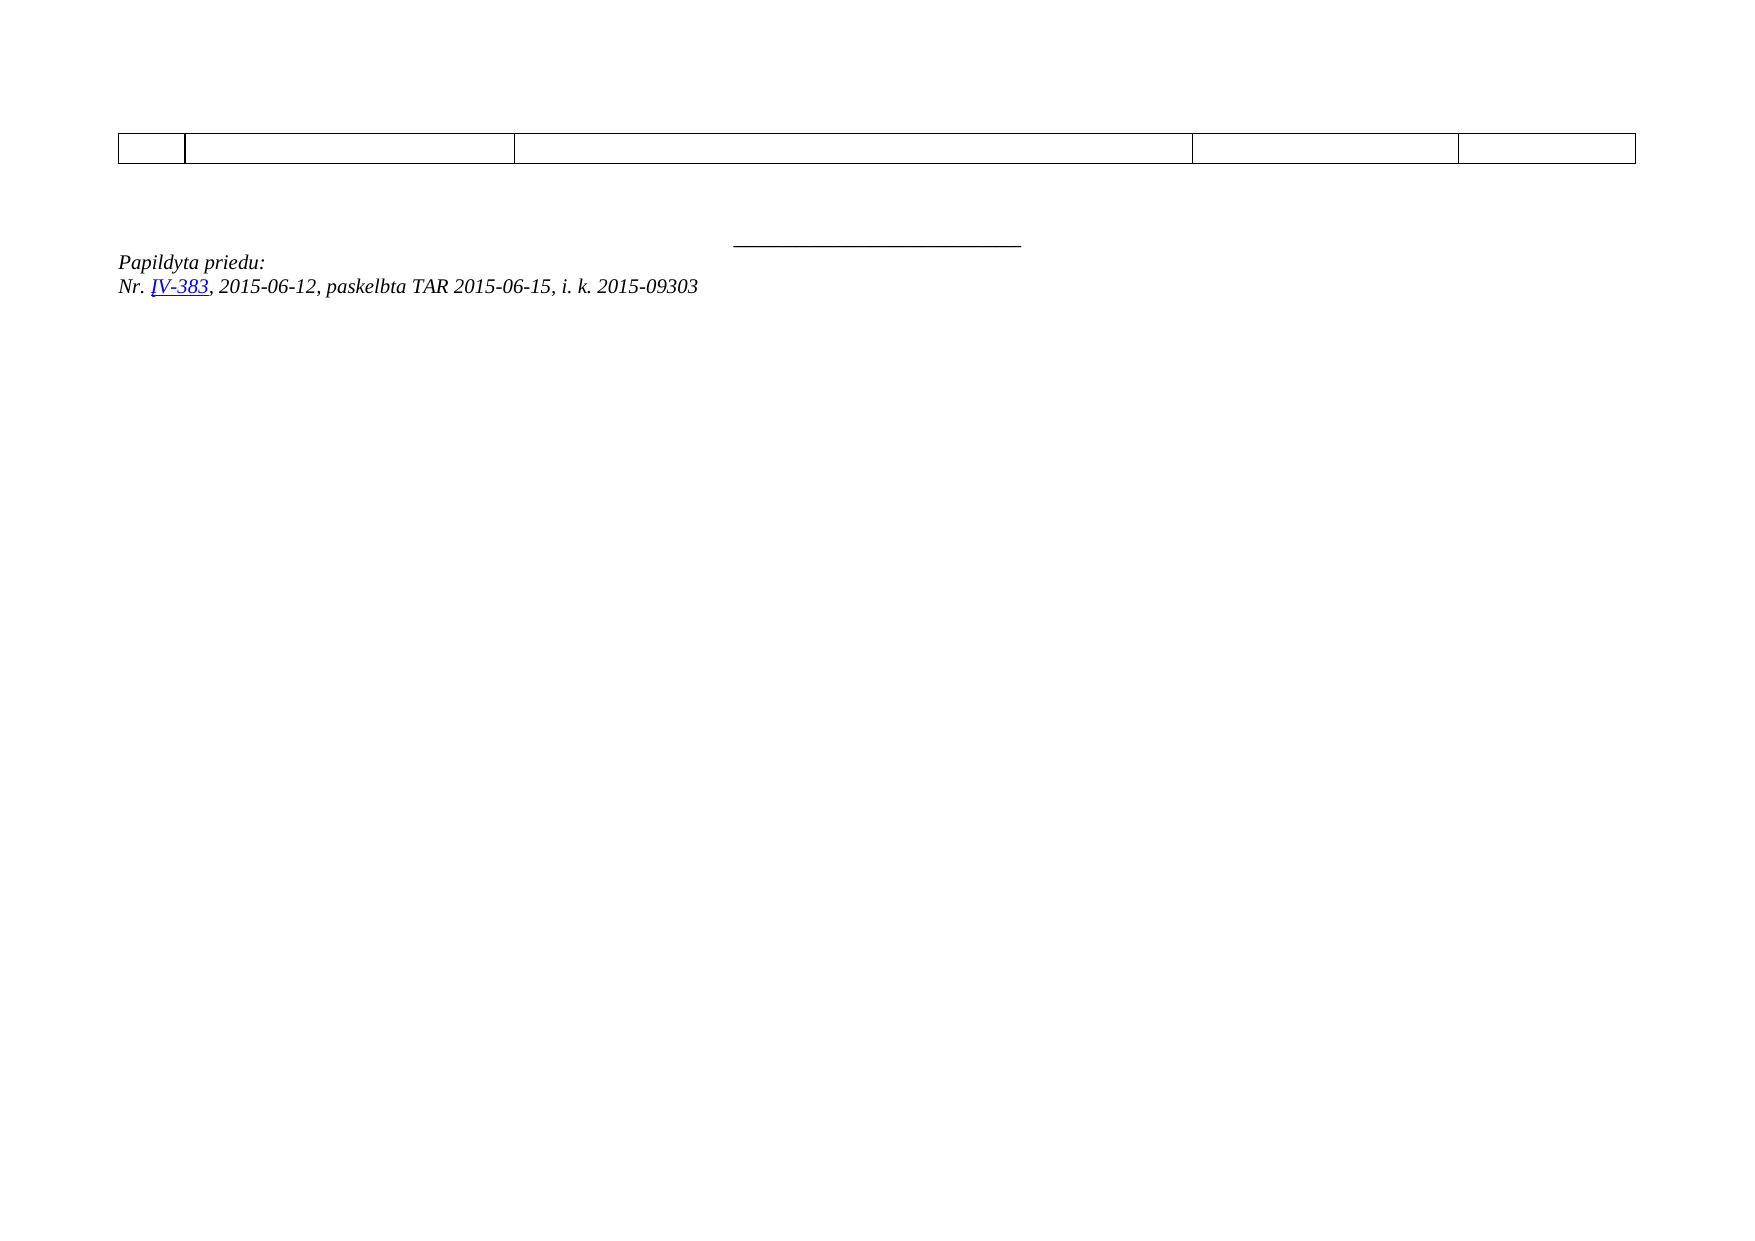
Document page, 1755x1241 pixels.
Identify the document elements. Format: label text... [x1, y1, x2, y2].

text Nr. ĮV-383, 2015-06-12, paskelbta TAR 2015-06-15, i. k. 2015-09303 [118, 274, 1636, 298]
table_cell [186, 134, 514, 163]
table_cell [515, 134, 1192, 163]
table_cell [119, 134, 184, 163]
table_cell [1193, 134, 1458, 163]
text _______________________ [118, 221, 1636, 250]
text Papildyta priedu: [118, 250, 1636, 274]
table_cell [1459, 134, 1635, 163]
